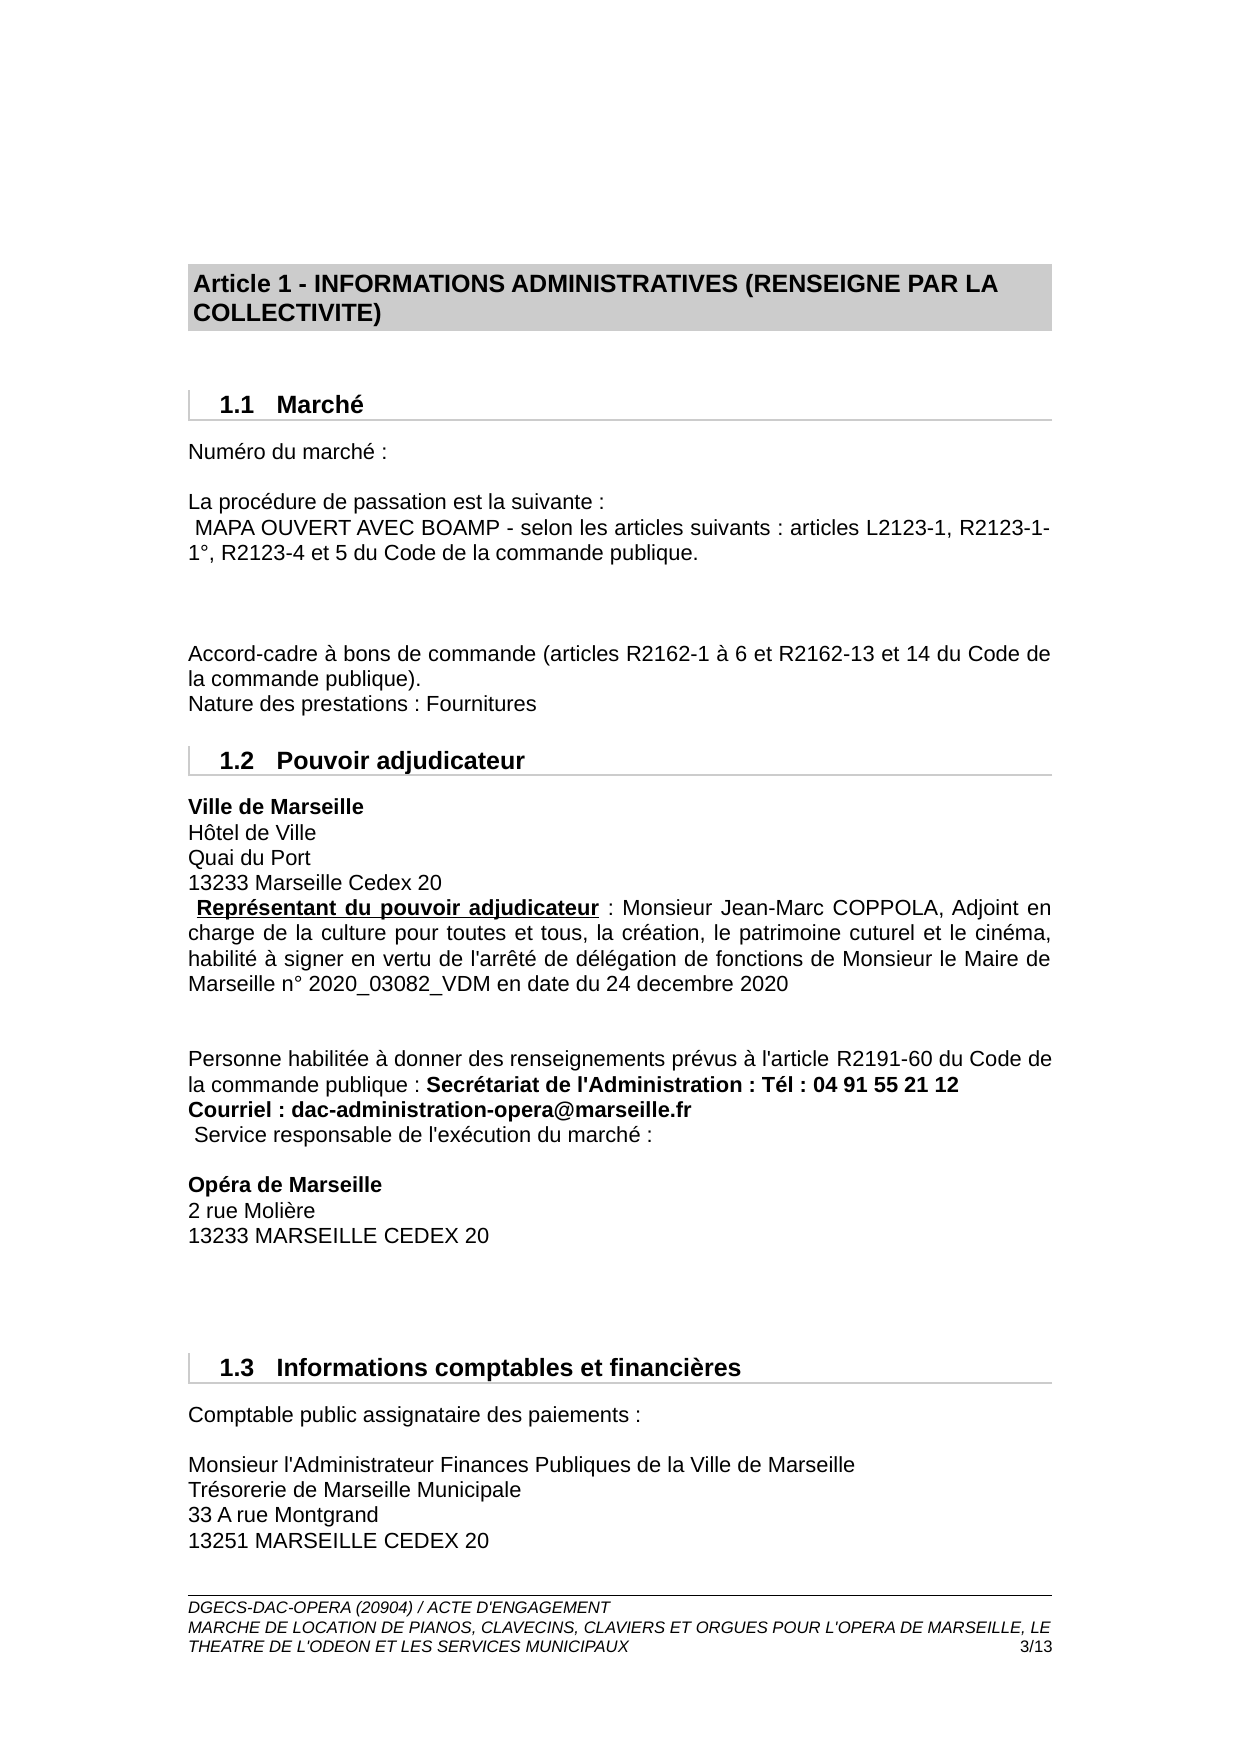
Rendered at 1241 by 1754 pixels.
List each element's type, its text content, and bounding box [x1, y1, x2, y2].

text Quai du Port [188, 844, 1052, 870]
text Nature des prestations : Fournitures [188, 691, 1052, 716]
text Ville de Marseille [188, 794, 1052, 819]
text Monsieur l'Administrateur Finances Publiques de la Ville de Marseille [188, 1452, 1052, 1477]
text Numéro du marché : [188, 439, 1052, 464]
text Courriel : dac-administration-opera@marseille.fr [188, 1097, 1052, 1122]
text 2 rue Molière [188, 1197, 1052, 1223]
subtitle Marché [190, 390, 1052, 419]
text MAPA OUVERT AVEC BOAMP - selon les articles suivants : articles L2123-1, R2123-1-1°, R2123-4 et 5 du Code de la commande publique. [188, 514, 1052, 565]
text Comptable public assignataire des paiements : [188, 1402, 1052, 1427]
text 13233 MARSEILLE CEDEX 20 [188, 1223, 1052, 1248]
text Personne habilitée à donner des renseignements prévus à l'article R2191-60 du Code de la commande publique : Secrétariat de l'Administration : Tél : 04 91 55 21 12 [188, 1046, 1052, 1097]
text 33 A rue Montgrand [188, 1502, 1052, 1528]
text Hôtel de Ville [188, 819, 1052, 844]
subtitle INFORMATIONS ADMINISTRATIVES (RENSEIGNE PAR LA COLLECTIVITE) [190, 266, 1050, 329]
text 13233 Marseille Cedex 20 [188, 870, 1052, 895]
subtitle Informations comptables et financières [190, 1353, 1052, 1382]
subtitle Pouvoir adjudicateur [190, 746, 1052, 774]
text Opéra de Marseille [188, 1172, 1052, 1197]
text Trésorerie de Marseille Municipale [188, 1477, 1052, 1502]
text Accord-cadre à bons de commande (articles R2162-1 à 6 et R2162-13 et 14 du Code de la commande publique). [188, 641, 1052, 691]
text Service responsable de l'exécution du marché : [188, 1122, 1052, 1147]
text La procédure de passation est la suivante : [188, 489, 1052, 514]
text 13251 MARSEILLE CEDEX 20 [188, 1528, 1052, 1553]
text Représentant du pouvoir adjudicateur : Monsieur Jean-Marc COPPOLA, Adjoint en charge de la culture pour toutes et tous, la création, le patrimoine cuturel et le cinéma, habilité à signer en vertu de l'arrêté de délégation de fonctions de Monsieur le Maire de Marseille n° 2020_03082_VDM en date du 24 decembre 2020 [188, 895, 1052, 996]
